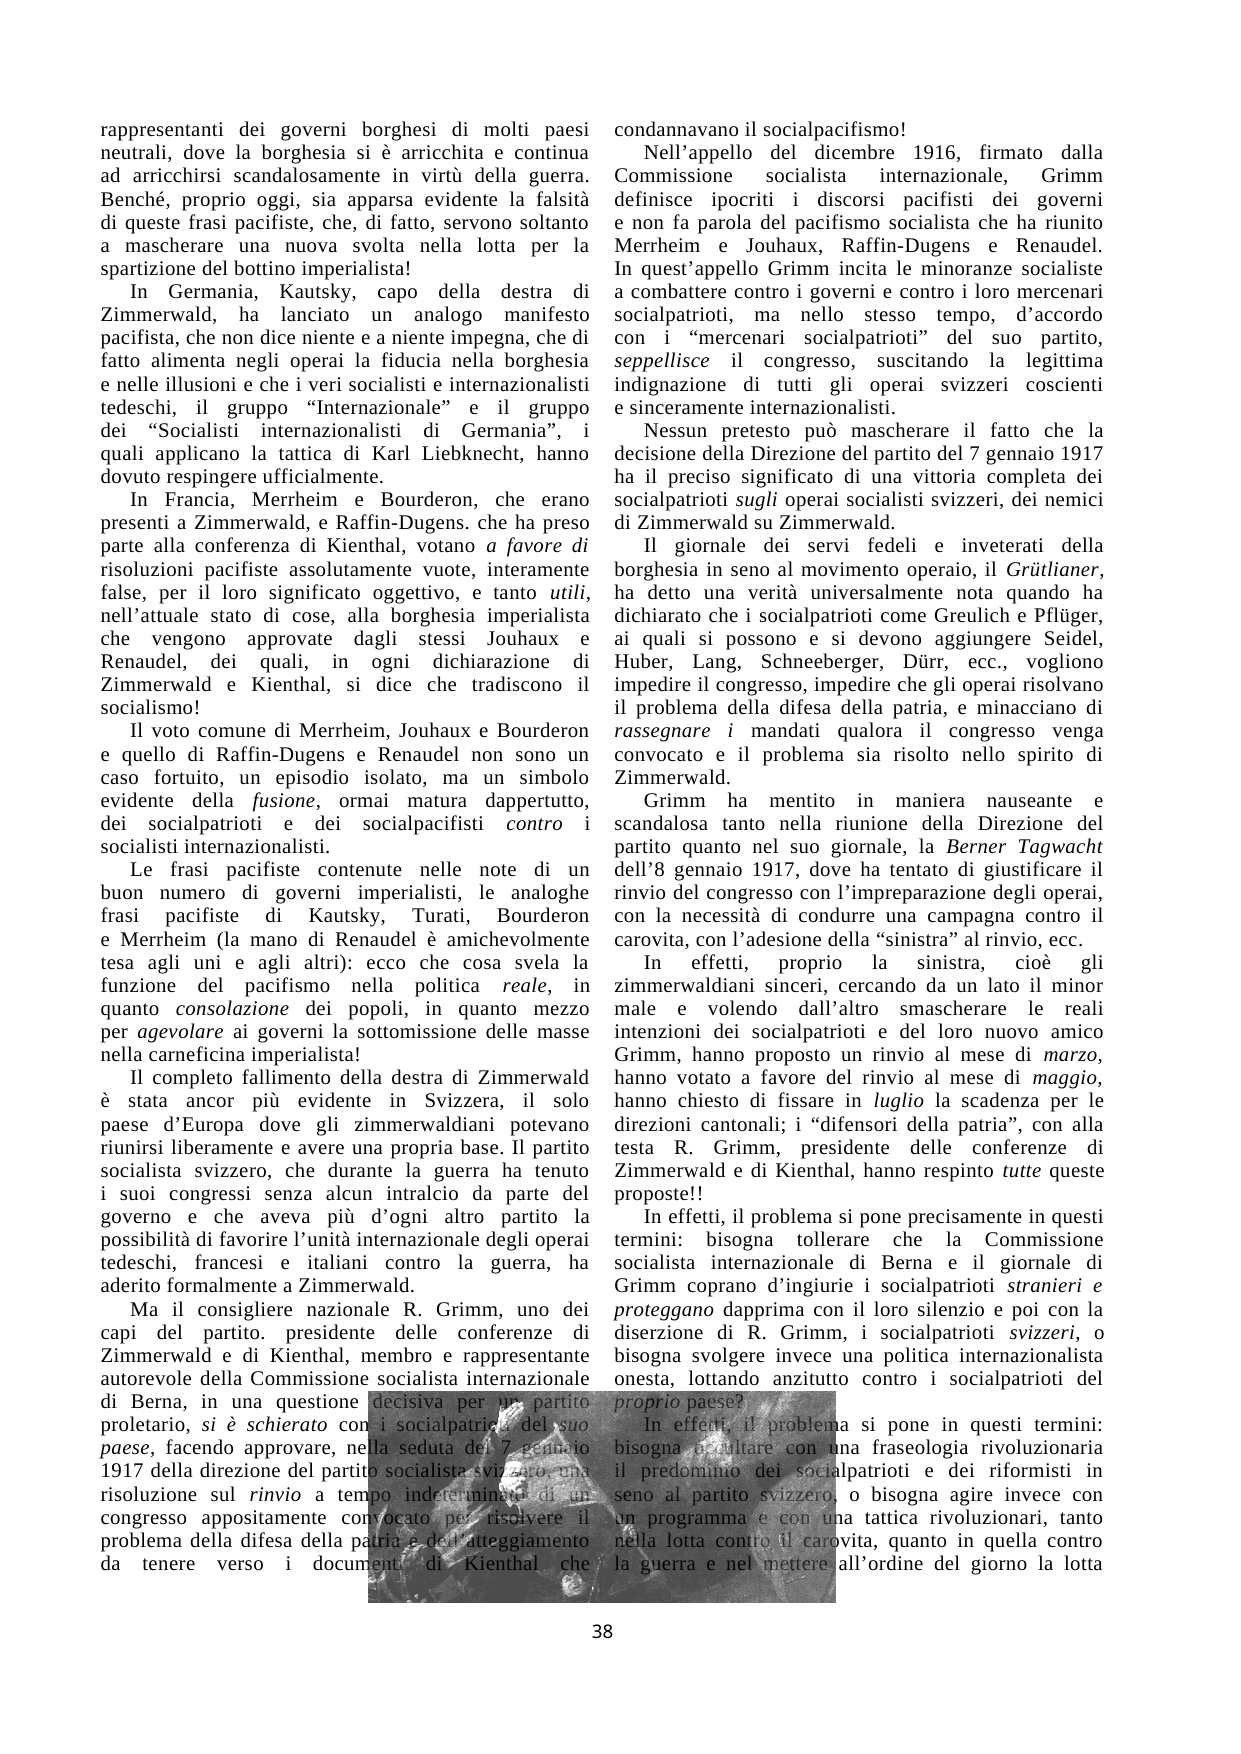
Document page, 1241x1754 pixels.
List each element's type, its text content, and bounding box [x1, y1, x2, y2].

text In effetti, proprio la sinistra, cioè gli zimmerwaldiani sinceri, cercando da un lato il minor male e volendo dall’altro smascherare le reali intenzioni dei socialpatrioti e del loro nuovo amico Grimm, hanno proposto un rinvio al mese di marzo, hanno votato a favore del rinvio al mese di maggio, hanno chiesto di fissare in luglio la scadenza per le direzioni cantonali; i “difensori della patria”, con alla testa R. Grimm, presidente delle conferenze di Zimmerwald e di Kienthal, hanno respinto tutte queste proposte!! [614, 951, 1104, 1205]
text Grimm ha mentito in maniera nauseante e scandalosa tanto nella riunione della Direzione del partito quanto nel suo giornale, la Berner Tagwacht dell’8 gennaio 1917, dove ha tentato di giustificare il rinvio del congresso con l’impreparazione degli operai, con la necessità di condurre una campagna contro il carovita, con l’adesione della “sinistra” al rinvio, ecc. [614, 789, 1104, 951]
text Nessun pretesto può mascherare il fatto che la decisione della Direzione del partito del 7 gennaio 1917 ha il preciso significato di una vittoria completa dei socialpatrioti sugli operai socialisti svizzeri, dei nemici di Zimmerwald su Zimmerwald. [614, 419, 1104, 534]
text Nell’appello del dicembre 1916, firmato dalla Commissione socialista internazionale, Grimm definisce ipocriti i discorsi pacifisti dei governi e non fa parola del pacifismo socialista che ha riunito Merrheim e Jouhaux, Raffin-Dugens e Renaudel. In quest’appello Grimm incita le minoranze socialiste a combattere contro i governi e contro i loro mercenari socialpatrioti, ma nello stesso tempo, d’accordo con i “mercenari socialpatrioti” del suo partito, seppellisce il congresso, suscitando la legittima indignazione di tutti gli operai svizzeri coscienti e sinceramente internazionalisti. [614, 141, 1104, 419]
text condannavano il socialpacifismo! [614, 118, 1104, 141]
text In Germania, Kautsky, capo della destra di Zimmerwald, ha lanciato un analogo manifesto pacifista, che non dice niente e a niente impegna, che di fatto alimenta negli operai la fiducia nella borghesia e nelle illusioni e che i veri socialisti e internazionalisti tedeschi, il gruppo “Internazionale” e il gruppo dei “Socialisti internazionalisti di Germania”, i quali applicano la tattica di Karl Liebknecht, hanno dovuto respingere ufficialmente. [100, 280, 591, 488]
text Il voto comune di Merrheim, Jouhaux e Bourderon e quello di Raffin-Dugens e Renaudel non sono un caso fortuito, un episodio isolato, ma un simbolo evidente della fusione, ormai matura dappertutto, dei socialpatrioti e dei socialpacifisti contro i socialisti internazionalisti. [100, 719, 591, 858]
text In effetti, il problema si pone in questi termini: bisogna occultare con una fraseologia rivoluzionaria il predominio dei socialpatrioti e dei riformisti in seno al partito svizzero, o bisogna agire invece con un programma e con una tattica rivoluzionari, tanto nella lotta contro il carovita, quanto in quella contro la guerra e nel mettere all’ordine del giorno la lotta per la rivoluzione socialista? [836, 1413, 1104, 1575]
text rappresentanti dei governi borghesi di molti paesi neutrali, dove la borghesia si è arricchita e continua ad arricchirsi scandalosamente in virtù della guerra. Benché, proprio oggi, sia apparsa evidente la falsità di queste frasi pacifiste, che, di fatto, servono soltanto a mascherare una nuova svolta nella lotta per la spartizione del bottino imperialista! [100, 118, 591, 280]
text Le frasi pacifiste contenute nelle note di un buon numero di governi imperialisti, le analoghe frasi pacifiste di Kautsky, Turati, Bourderon e Merrheim (la mano di Renaudel è amichevolmente tesa agli uni e agli altri): ecco che cosa svela la funzione del pacifismo nella politica reale, in quanto consolazione dei popoli, in quanto mezzo per agevolare ai governi la sottomissione delle masse nella carneficina imperialista! [100, 858, 591, 1066]
text Ma il consigliere nazionale R. Grimm, uno dei capi del partito. presidente delle conferenze di Zimmerwald e di Kienthal, membro e rappresentante autorevole della Commissione socialista internazionale di Berna, in una questione decisiva per un partito proletario, si è schierato con i socialpatrioti del suo paese, facendo approvare, nella seduta del 7 gennaio 1917 della direzione del partito socialista svizzero, una risoluzione sul rinvio a tempo indeterminato di un congresso appositamente convocato per risolvere il problema della difesa della patria e dell’atteggiamento da tenere verso i documenti di Kienthal che [100, 1297, 591, 1575]
text Il giornale dei servi fedeli e inveterati della borghesia in seno al movimento operaio, il Grütlianer, ha detto una verità universalmente nota quando ha dichiarato che i socialpatrioti come Greulich e Pflüger, ai quali si possono e si devono aggiungere Seidel, Huber, Lang, Schneeberger, Dürr, ecc., vogliono impedire il congresso, impedire che gli operai risolvano il problema della difesa della patria, e minacciano di rassegnare i mandati qualora il congresso venga convocato e il problema sia risolto nello spirito di Zimmerwald. [614, 534, 1104, 789]
text In effetti, il problema si pone precisamente in questi termini: bisogna tollerare che la Commissione socialista internazionale di Berna e il giornale di Grimm coprano d’ingiurie i socialpatrioti stranieri e proteggano dapprima con il loro silenzio e poi con la diserzione di R. Grimm, i socialpatrioti svizzeri, o bisogna svolgere invece una politica internazionalista onesta, lottando anzitutto contro i socialpatrioti del proprio paese? [614, 1205, 1104, 1413]
text Il completo fallimento della destra di Zimmerwald è stata ancor più evidente in Svizzera, il solo paese d’Europa dove gli zimmerwaldiani potevano riunirsi liberamente e avere una propria base. Il partito socialista svizzero, che durante la guerra ha tenuto i suoi congressi senza alcun intralcio da parte del governo e che aveva più d’ogni altro partito la possibilità di favorire l’unità internazionale degli operai tedeschi, francesi e italiani contro la guerra, ha aderito formalmente a Zimmerwald. [100, 1066, 591, 1297]
text In Francia, Merrheim e Bourderon, che erano presenti a Zimmerwald, e Raffin-Dugens. che ha preso parte alla conferenza di Kienthal, votano a favore di risoluzioni pacifiste assolutamente vuote, interamente false, per il loro significato oggettivo, e tanto utili, nell’attuale stato di cose, alla borghesia imperialista che vengono approvate dagli stessi Jouhaux e Renaudel, dei quali, in ogni dichiarazione di Zimmerwald e Kienthal, si dice che tradiscono il socialismo! [100, 488, 591, 719]
